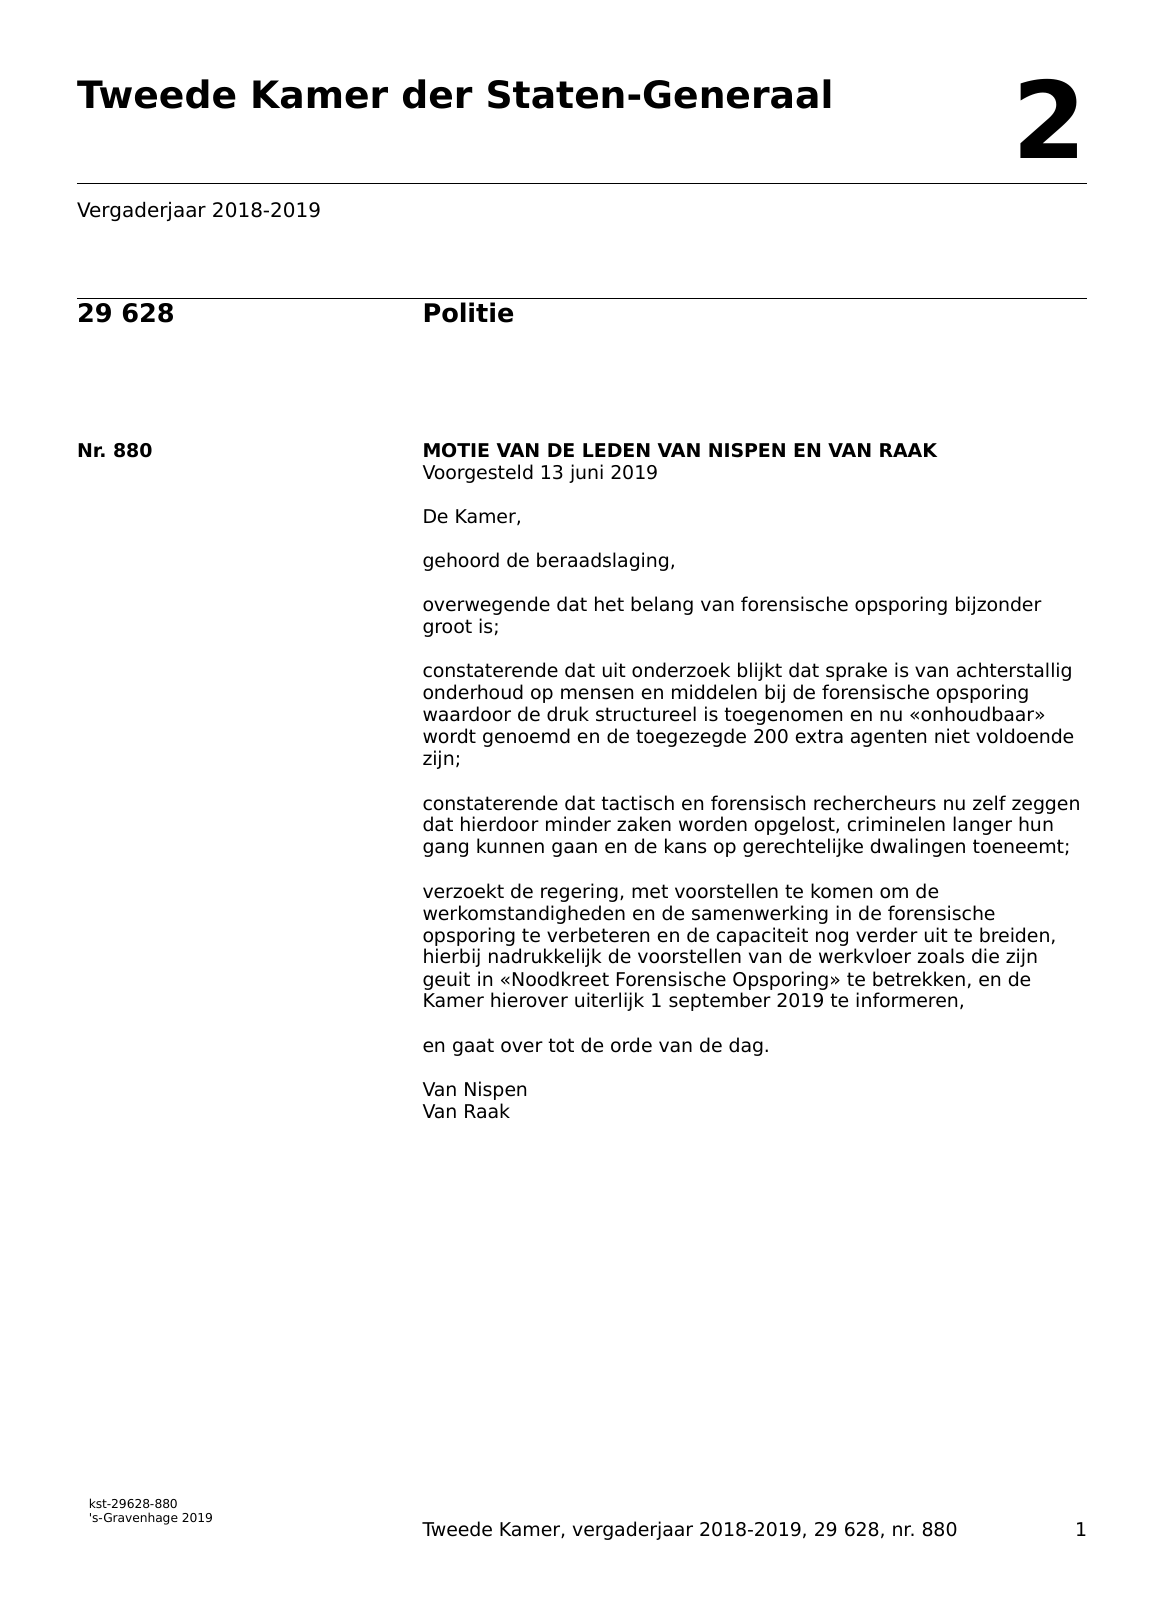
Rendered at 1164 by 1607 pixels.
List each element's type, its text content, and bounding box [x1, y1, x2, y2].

subtitle 29 628 Politie [77, 299, 1087, 329]
table_cell Vergaderjaar 2018-2019 [77, 184, 1087, 298]
text overwegende dat het belang van forensische opsporing bijzonder groot is; [422, 594, 1087, 638]
text Van Raak [422, 1101, 1087, 1123]
table_header 2 [886, 59, 1087, 183]
text en gaat over tot de orde van de dag. [422, 1034, 1087, 1057]
text Voorgesteld 13 juni 2019 [422, 462, 1087, 484]
text Van Nispen [422, 1079, 1087, 1101]
text kst-29628-880 [88, 1497, 323, 1511]
text gehoord de beraadslaging, [422, 550, 1087, 572]
subtitle Nr. 880 MOTIE VAN DE LEDEN VAN NISPEN EN VAN RAAK [77, 440, 1087, 462]
text constaterende dat uit onderzoek blijkt dat sprake is van achterstallig onderhoud op mensen en middelen bij de forensische opsporing waardoor de druk structureel is toegenomen en nu «onhoudbaar» wordt genoemd en de toegezegde 200 extra agenten niet voldoende zijn; [422, 660, 1087, 770]
text 's-Gravenhage 2019 [88, 1511, 323, 1525]
text constaterende dat tactisch en forensisch rechercheurs nu zelf zeggen dat hierdoor minder zaken worden opgelost, criminelen langer hun gang kunnen gaan en de kans op gerechtelijke dwalingen toeneemt; [422, 792, 1087, 858]
text De Kamer, [422, 506, 1087, 528]
table_header Tweede Kamer der Staten-Generaal [77, 59, 886, 183]
text verzoekt de regering, met voorstellen te komen om de werkomstandigheden en de samenwerking in de forensische opsporing te verbeteren en de capaciteit nog verder uit te breiden, hierbij nadrukkelijk de voorstellen van de werkvloer zoals die zijn geuit in «Noodkreet Forensische Opsporing» te betrekken, en de Kamer hierover uiterlijk 1 september 2019 te informeren, [422, 881, 1087, 1012]
